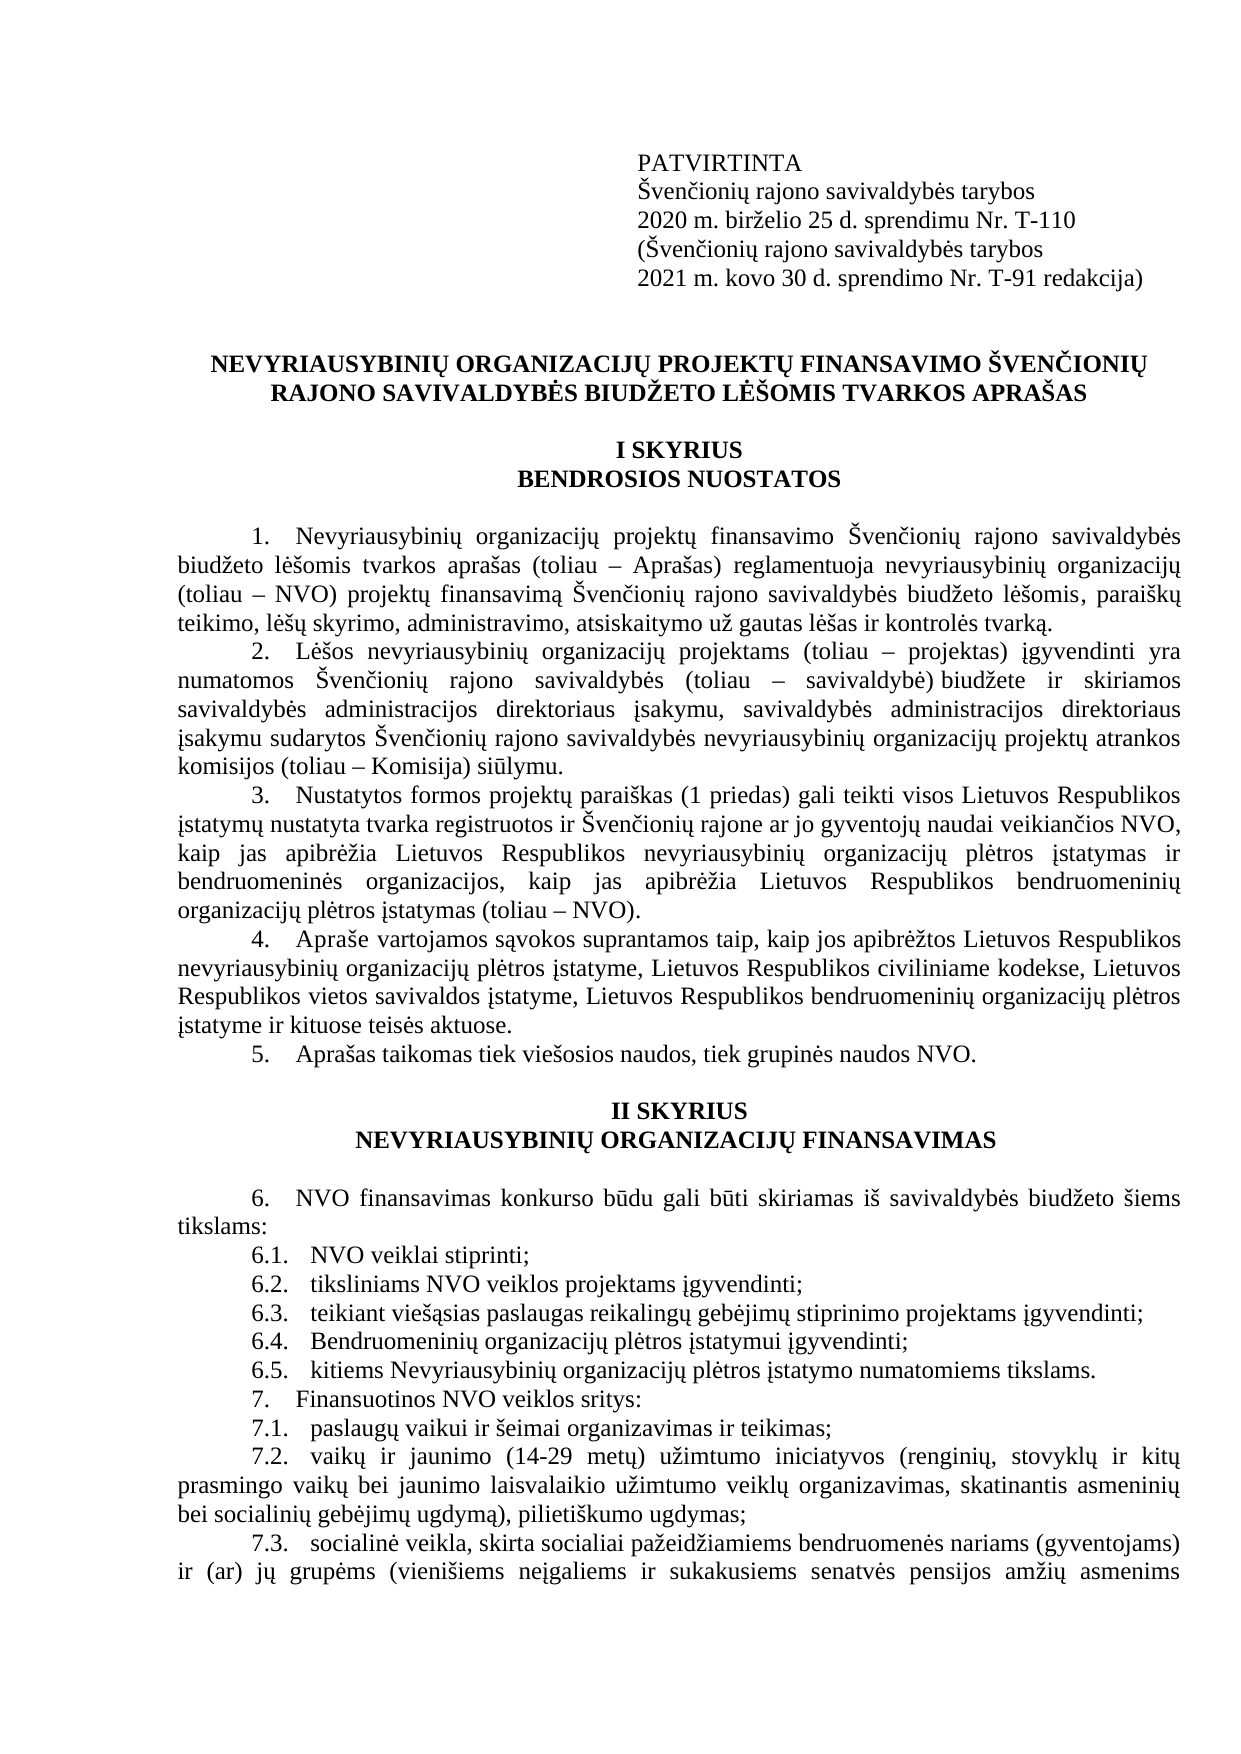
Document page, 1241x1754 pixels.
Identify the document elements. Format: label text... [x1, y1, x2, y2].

text 6.2. tiksliniams NVO veiklos projektams įgyvendinti; [177, 1269, 1181, 1298]
text NEVYRIAUSYBINIŲ ORGANIZACIJŲ proJEKTŲ FINANSAVIMO šVENČIONIŲ RAJONO SAVIVALDYBĖS BIUDŽETO LĖŠOMIS TVARKOS APRAŠAS [177, 349, 1181, 406]
text I SKYRIUS [177, 435, 1181, 464]
text II SKYRIUS [177, 1096, 1181, 1125]
text 7. Finansuotinos NVO veiklos sritys: [177, 1384, 1181, 1413]
text 2. Lėšos nevyriausybinių organizacijų projektams (toliau – projektas) įgyvendinti yra numatomos Švenčionių rajono savivaldybės (toliau – savivaldybė) biudžete ir skiriamos savivaldybės administracijos direktoriaus įsakymu, savivaldybės administracijos direktoriaus įsakymu sudarytos Švenčionių rajono savivaldybės nevyriausybinių organizacijų projektų atrankos komisijos (toliau – Komisija) siūlymu. [177, 636, 1181, 780]
text 6.1. NVO veiklai stiprinti; [177, 1240, 1181, 1269]
text 3. Nustatytos formos projektų paraiškas (1 priedas) gali teikti visos Lietuvos Respublikos įstatymų nustatyta tvarka registruotos ir Švenčionių rajone ar jo gyventojų naudai veikiančios NVO, kaip jas apibrėžia Lietuvos Respublikos nevyriausybinių organizacijų plėtros įstatymas ir bendruomeninės organizacijos, kaip jas apibrėžia Lietuvos Respublikos bendruomeninių organizacijų plėtros įstatymas (toliau – NVO). [177, 780, 1181, 924]
text 6.3. teikiant viešąsias paslaugas reikalingų gebėjimų stiprinimo projektams įgyvendinti; [177, 1298, 1181, 1326]
text 2020 m. birželio 25 d. sprendimu Nr. T-110 [635, 205, 1181, 234]
text BENDROSIOS NUOSTATOS [177, 464, 1181, 493]
text 6.4. Bendruomeninių organizacijų plėtros įstatymui įgyvendinti; [177, 1326, 1181, 1355]
text (Švenčionių rajono savivaldybės tarybos [635, 234, 1181, 263]
text 5. Aprašas taikomas tiek viešosios naudos, tiek grupinės naudos NVO. [177, 1039, 1181, 1068]
text 2021 m. kovo 30 d. sprendimo Nr. T-91 redakcija) [635, 263, 1181, 291]
text PATVIRTINTA [635, 148, 1181, 176]
text 7.1. paslaugų vaikui ir šeimai organizavimas ir teikimas; [177, 1413, 1181, 1441]
text 6. NVO finansavimas konkurso būdu gali būti skiriamas iš savivaldybės biudžeto šiems tikslams: [177, 1183, 1181, 1240]
text 6.5. kitiems Nevyriausybinių organizacijų plėtros įstatymo numatomiems tikslams. [177, 1355, 1181, 1384]
text Švenčionių rajono savivaldybės tarybos [635, 176, 1181, 205]
text 7.3. socialinė veikla, skirta socialiai pažeidžiamiems bendruomenės nariams (gyventojams) ir (ar) jų grupėms (vienišiems neįgaliems ir sukakusiems senatvės pensijos amžių asmenims [177, 1528, 1181, 1585]
text Nevyriausybinių organizacijų finansavimas [177, 1125, 1181, 1154]
text 1. Nevyriausybinių organizacijų projektų finansavimo Švenčionių rajono savivaldybės biudžeto lėšomis tvarkos aprašas (toliau – Aprašas) reglamentuoja nevyriausybinių organizacijų (toliau – NVO) projektų finansavimą Švenčionių rajono savivaldybės biudžeto lėšomis, paraiškų teikimo, lėšų skyrimo, administravimo, atsiskaitymo už gautas lėšas ir kontrolės tvarką. [177, 521, 1181, 636]
text 7.2. vaikų ir jaunimo (14-29 metų) užimtumo iniciatyvos (renginių, stovyklų ir kitų prasmingo vaikų bei jaunimo laisvalaikio užimtumo veiklų organizavimas, skatinantis asmeninių bei socialinių gebėjimų ugdymą), pilietiškumo ugdymas; [177, 1441, 1181, 1528]
text 4. Apraše vartojamos sąvokos suprantamos taip, kaip jos apibrėžtos Lietuvos Respublikos nevyriausybinių organizacijų plėtros įstatyme, Lietuvos Respublikos civiliniame kodekse, Lietuvos Respublikos vietos savivaldos įstatyme, Lietuvos Respublikos bendruomeninių organizacijų plėtros įstatyme ir kituose teisės aktuose. [177, 924, 1181, 1039]
